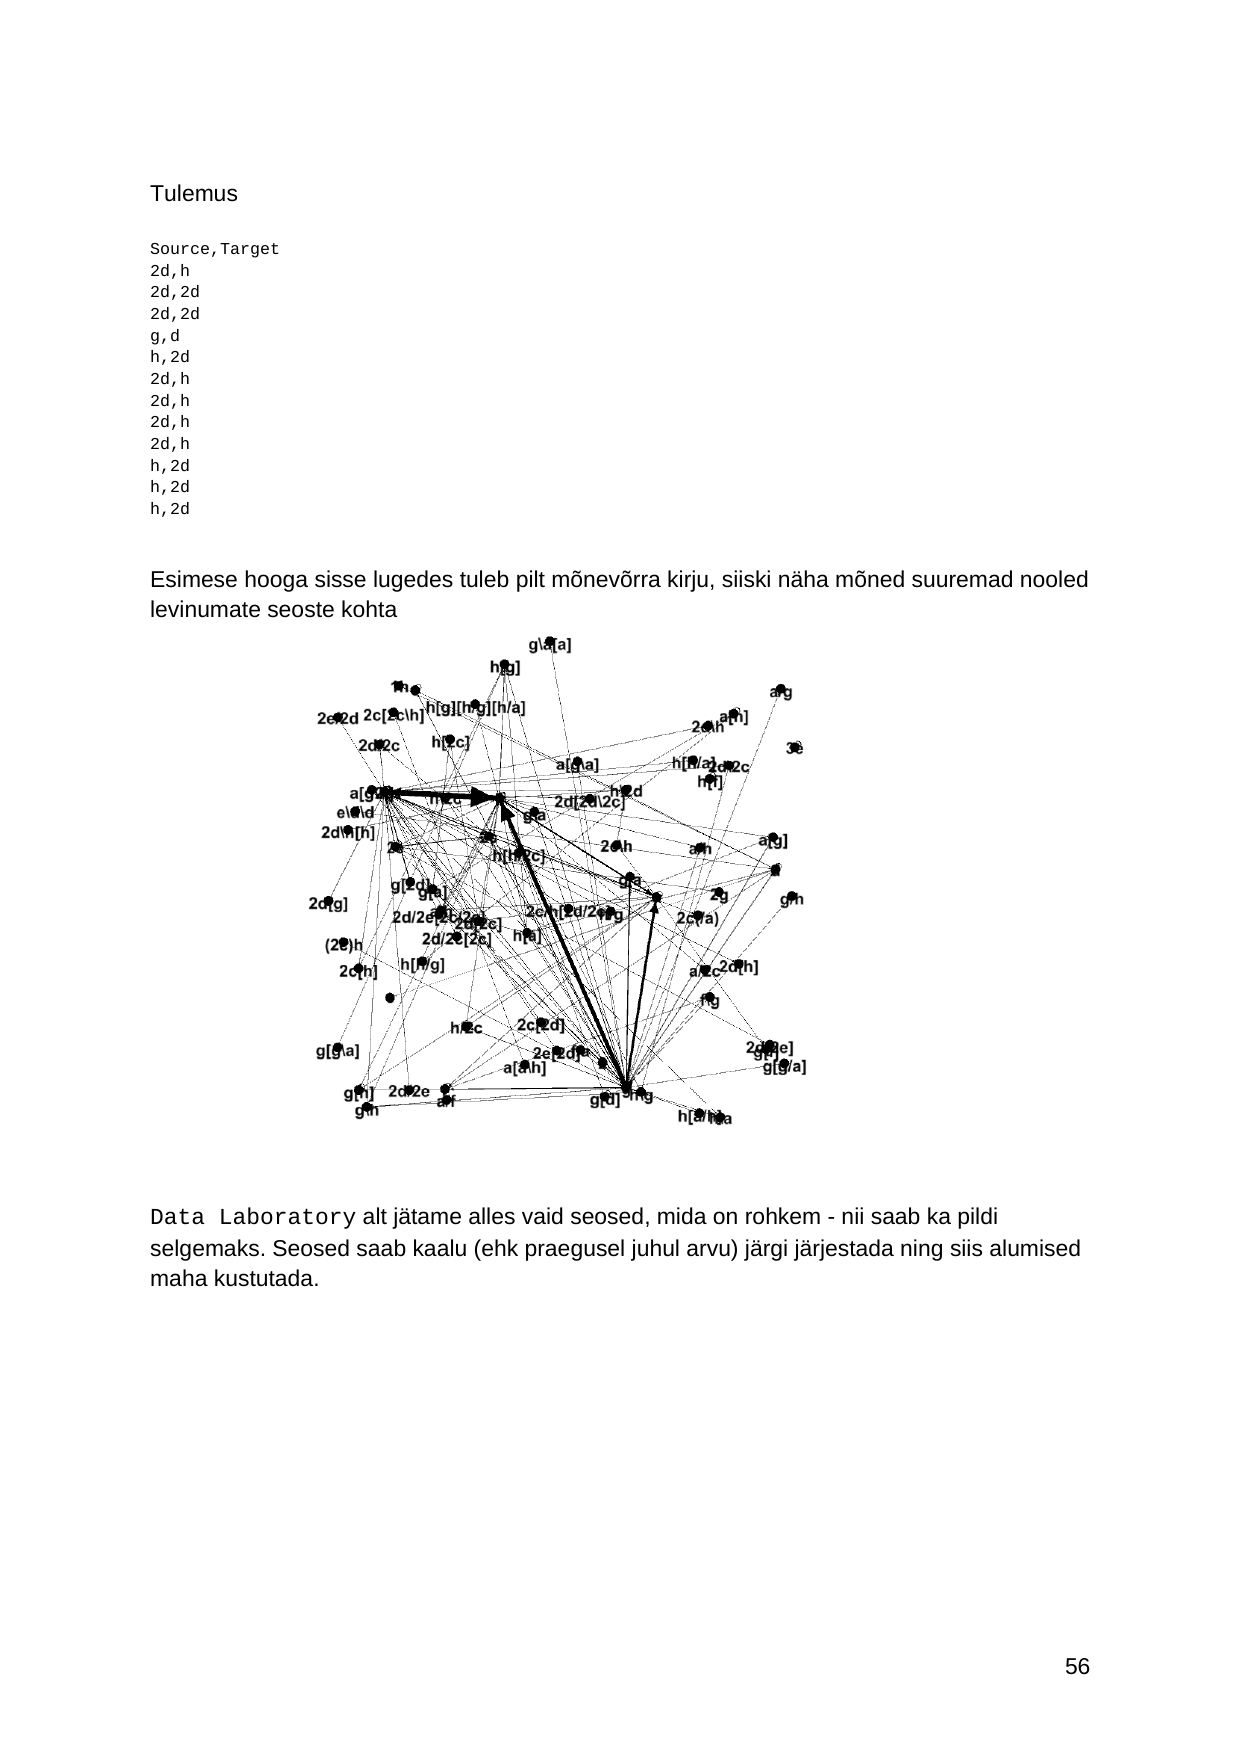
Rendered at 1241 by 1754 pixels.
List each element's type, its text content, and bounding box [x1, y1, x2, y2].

text 2d,h [150, 262, 1090, 281]
text 2d,h [150, 392, 1090, 411]
text h,2d [150, 501, 1090, 519]
text h,2d [150, 479, 1090, 498]
text 2d,2d [150, 284, 1090, 303]
text Data Laboratory alt jätame alles vaid seosed, mida on rohkem - nii saab ka pildi selgemaks. Seosed saab kaalu (ehk praegusel juhul arvu) järgi järjestada ning siis alumised maha kustutada. [150, 1203, 1090, 1291]
text Tulemus [150, 180, 1090, 207]
text h,2d [150, 457, 1090, 476]
text 2d,h [150, 436, 1090, 454]
text h,2d [150, 349, 1090, 368]
picture [150, 626, 914, 1199]
text 2d,2d [150, 306, 1090, 324]
text Esimese hooga sisse lugedes tuleb pilt mõnevõrra kirju, siiski näha mõned suuremad nooled levinumate seoste kohta [150, 566, 1090, 622]
text 2d,h [150, 371, 1090, 389]
text g,d [150, 327, 1090, 346]
text 2d,h [150, 414, 1090, 433]
text Source,Target [150, 241, 1090, 259]
